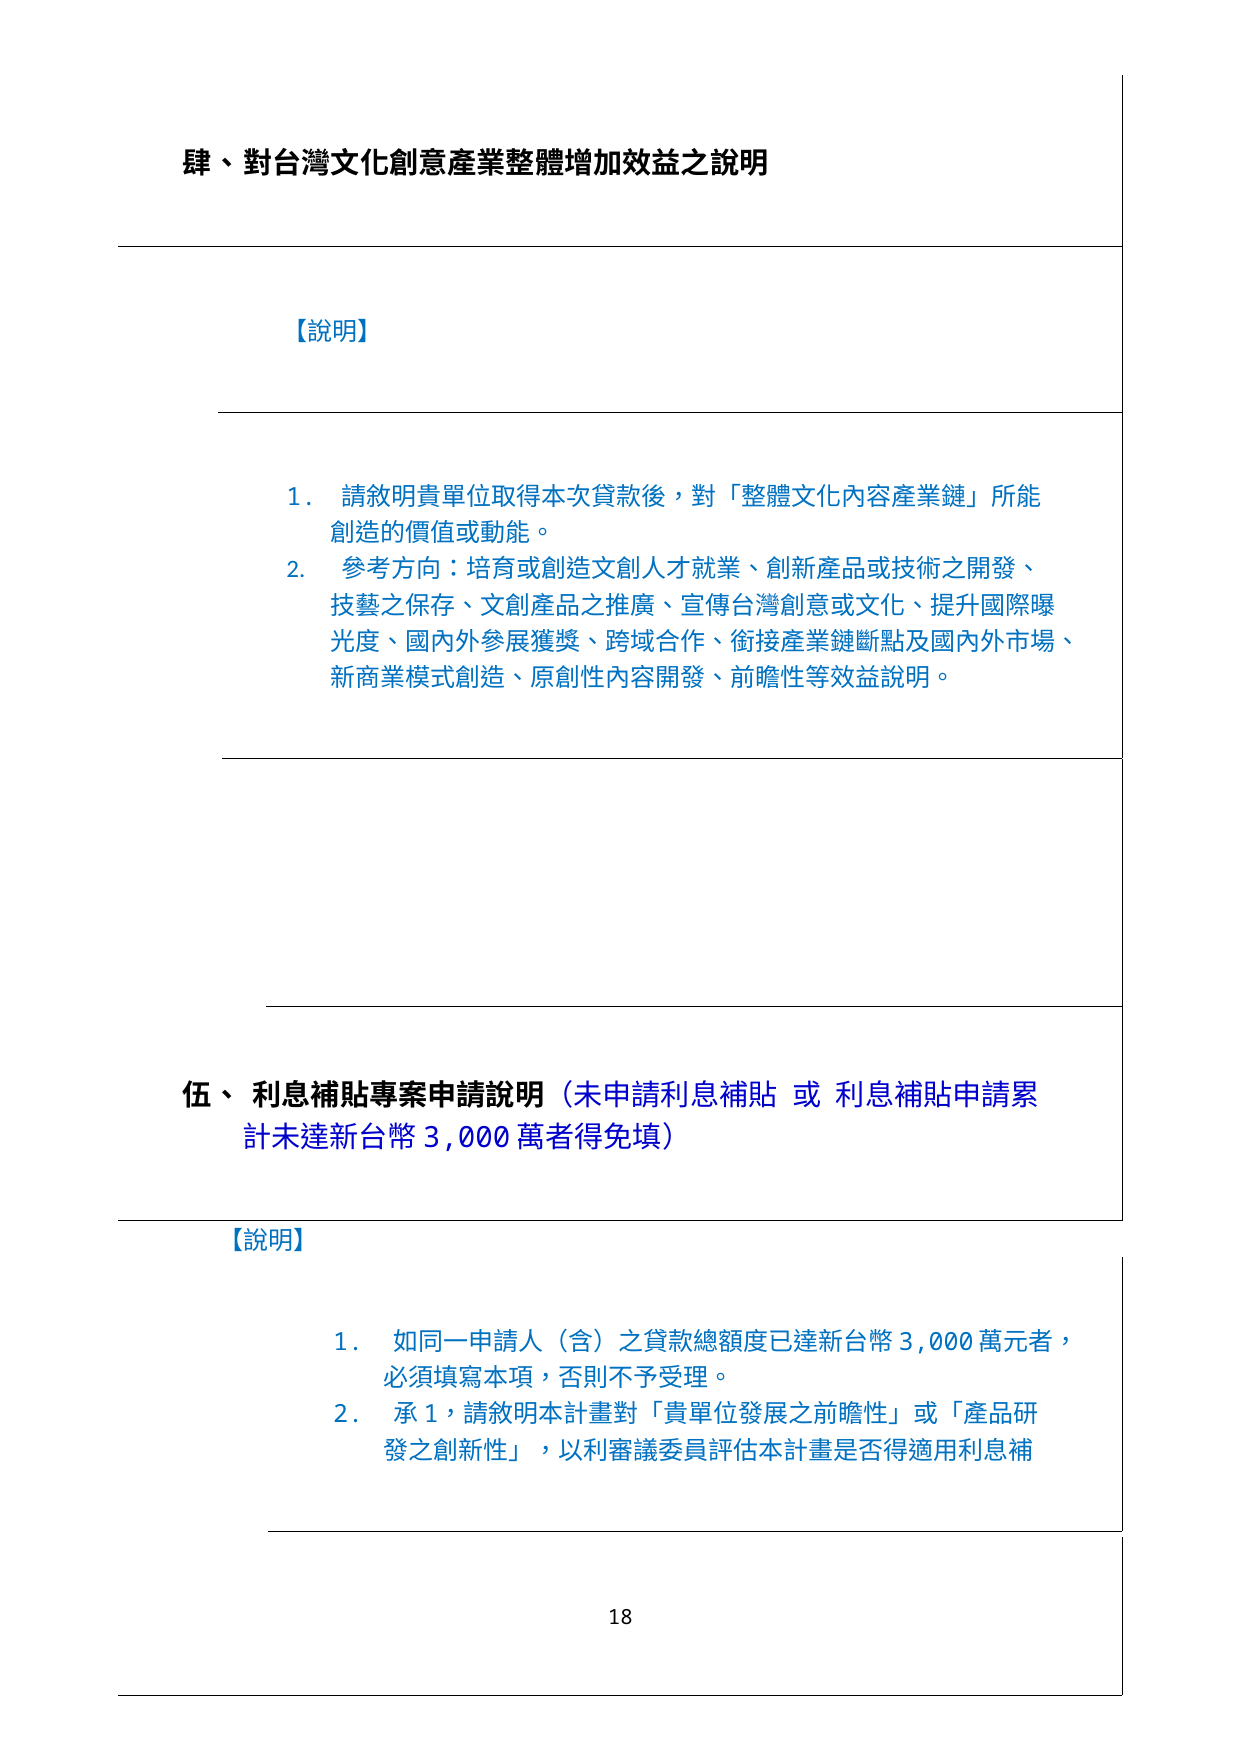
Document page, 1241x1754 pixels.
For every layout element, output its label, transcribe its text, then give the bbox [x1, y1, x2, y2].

list 利息補貼專案申請說明（未申請利息補貼 或 利息補貼申請累計未達新台幣3,000萬者得免填） [118, 1007, 1122, 1220]
list 如同一申請人（含）之貸款總額度已達新台幣3,000萬元者，必須填寫本項，否則不予受理。 [268, 1257, 1122, 1394]
text 【說明】 [218, 1221, 1122, 1257]
list 對台灣文化創意產業整體增加效益之說明 [118, 75, 1122, 246]
list 參考方向：培育或創造文創人才就業、創新產品或技術之開發、技藝之保存、文創產品之推廣、宣傳台灣創意或文化、提升國際曝光度、國內外參展獲獎、跨域合作、銜接產業鏈斷點及國內外市場、新商業模式創造、原創性內容開發、前瞻性等效益說明。 [222, 549, 1122, 758]
list 承1，請敘明本計畫對「貴單位發展之前瞻性」或「產品研發之創新性」，以利審議委員評估本計畫是否得適用利息補貼。 [268, 1394, 1122, 1531]
text 【說明】 [218, 246, 1122, 412]
list 請敘明貴單位取得本次貸款後，對「整體文化內容產業鏈」所能創造的價值或動能。 [222, 412, 1122, 549]
